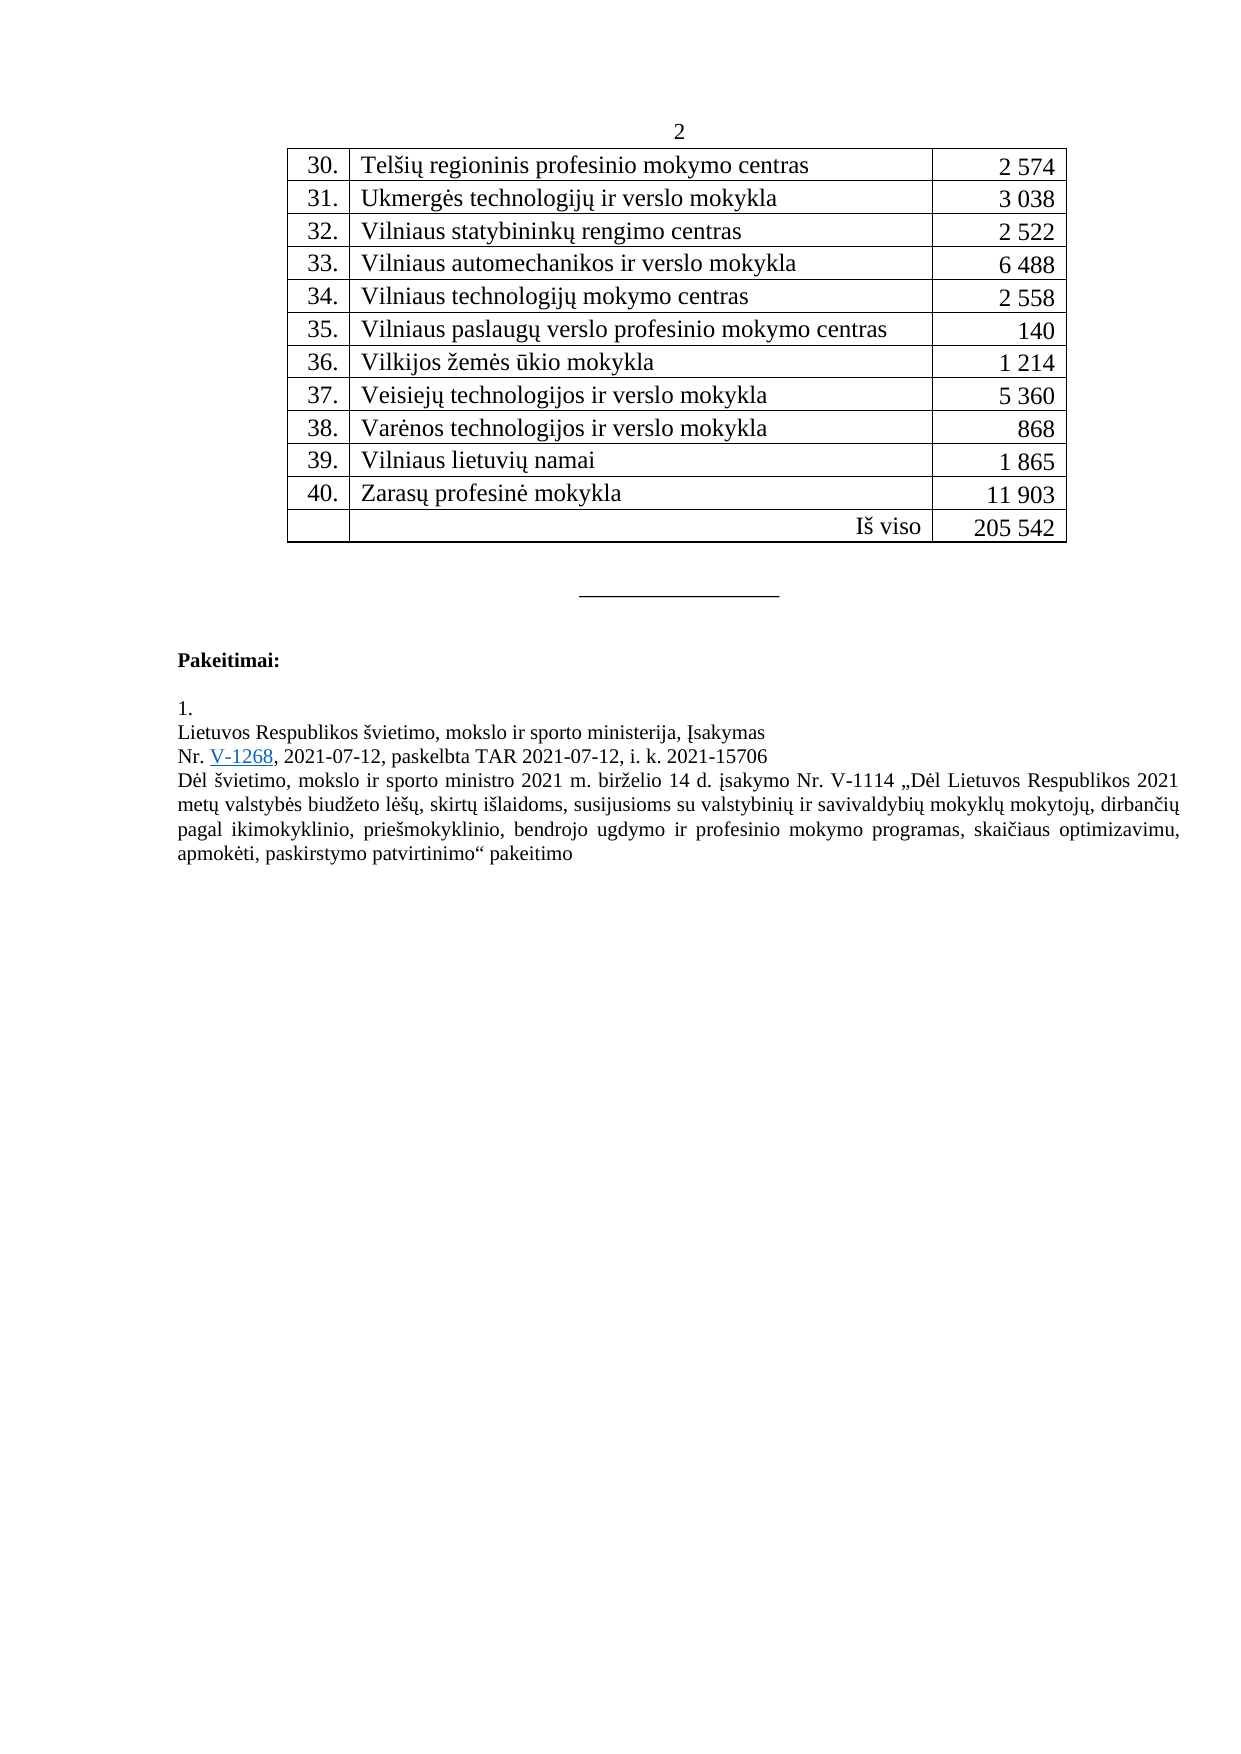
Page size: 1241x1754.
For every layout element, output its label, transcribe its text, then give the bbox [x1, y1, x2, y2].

table_cell Vilniaus statybininkų rengimo centras [350, 214, 932, 246]
table_cell [1067, 377, 1071, 410]
table_cell Ukmergės technologijų ir verslo mokykla [350, 181, 932, 213]
table_cell [1067, 476, 1071, 508]
table_cell 140 [933, 313, 1066, 344]
table_cell 205 542 [933, 510, 1066, 541]
table_cell 32. [288, 214, 349, 246]
table_cell 39. [288, 444, 349, 476]
text Lietuvos Respublikos švietimo, mokslo ir sporto ministerija, Įsakymas [177, 720, 1181, 744]
table_cell [1067, 213, 1071, 246]
table_cell 36. [288, 346, 349, 377]
table_cell [1067, 312, 1071, 344]
table_cell [1067, 443, 1071, 476]
text Dėl švietimo, mokslo ir sporto ministro 2021 m. birželio 14 d. įsakymo Nr. V-1114 „Dėl Lietuvos Respublikos 2021 metų valstybės biudžeto lėšų, skirtų išlaidoms, susijusioms su valstybinių ir savivaldybių mokyklų mokytojų, dirbančių pagal ikimokyklinio, priešmokyklinio, bendrojo ugdymo ir profesinio mokymo programas, skaičiaus optimizavimu, apmokėti, paskirstymo patvirtinimo“ pakeitimo [177, 768, 1181, 864]
table_cell 2 522 [933, 214, 1066, 246]
text Nr. V-1268, 2021-07-12, paskelbta TAR 2021-07-12, i. k. 2021-15706 [177, 744, 1181, 768]
text Pakeitimai: [177, 648, 1181, 672]
table_cell Varėnos technologijos ir verslo mokykla [350, 411, 932, 443]
table_cell 34. [288, 280, 349, 312]
table_cell 11 903 [933, 477, 1066, 508]
table_cell 868 [933, 411, 1066, 443]
table_cell 6 488 [933, 247, 1066, 279]
text 1. [177, 696, 1181, 720]
table_cell 1 865 [933, 444, 1066, 476]
table_cell 3 038 [933, 181, 1066, 213]
table_cell [1067, 246, 1071, 279]
table_cell 5 360 [933, 378, 1066, 410]
table_cell [1067, 345, 1071, 377]
table_cell [1067, 180, 1071, 213]
table_cell Vilniaus paslaugų verslo profesinio mokymo centras [350, 313, 932, 344]
table_cell Vilkijos žemės ūkio mokykla [350, 346, 932, 377]
table_cell 2 558 [933, 280, 1066, 312]
table_cell 35. [288, 313, 349, 344]
table_cell [1067, 410, 1071, 443]
table_cell [1067, 279, 1071, 312]
table_cell 30. [288, 149, 349, 180]
table_cell Zarasų profesinė mokykla [350, 477, 932, 508]
table_cell 37. [288, 378, 349, 410]
table_cell Iš viso [350, 510, 932, 541]
table_cell [288, 510, 349, 541]
table_cell Vilniaus technologijų mokymo centras [350, 280, 932, 312]
table_cell 40. [288, 477, 349, 508]
table_cell Vilniaus automechanikos ir verslo mokykla [350, 247, 932, 279]
table_cell [1067, 148, 1071, 180]
table_cell 33. [288, 247, 349, 279]
table_cell 2 574 [933, 149, 1066, 180]
table_cell 38. [288, 411, 349, 443]
table_cell Veisiejų technologijos ir verslo mokykla [350, 378, 932, 410]
text ________________ [177, 571, 1181, 600]
table_cell 31. [288, 181, 349, 213]
table_cell [1067, 509, 1071, 541]
table_cell Telšių regioninis profesinio mokymo centras [350, 149, 932, 180]
table_cell Vilniaus lietuvių namai [350, 444, 932, 476]
table_cell 1 214 [933, 346, 1066, 377]
